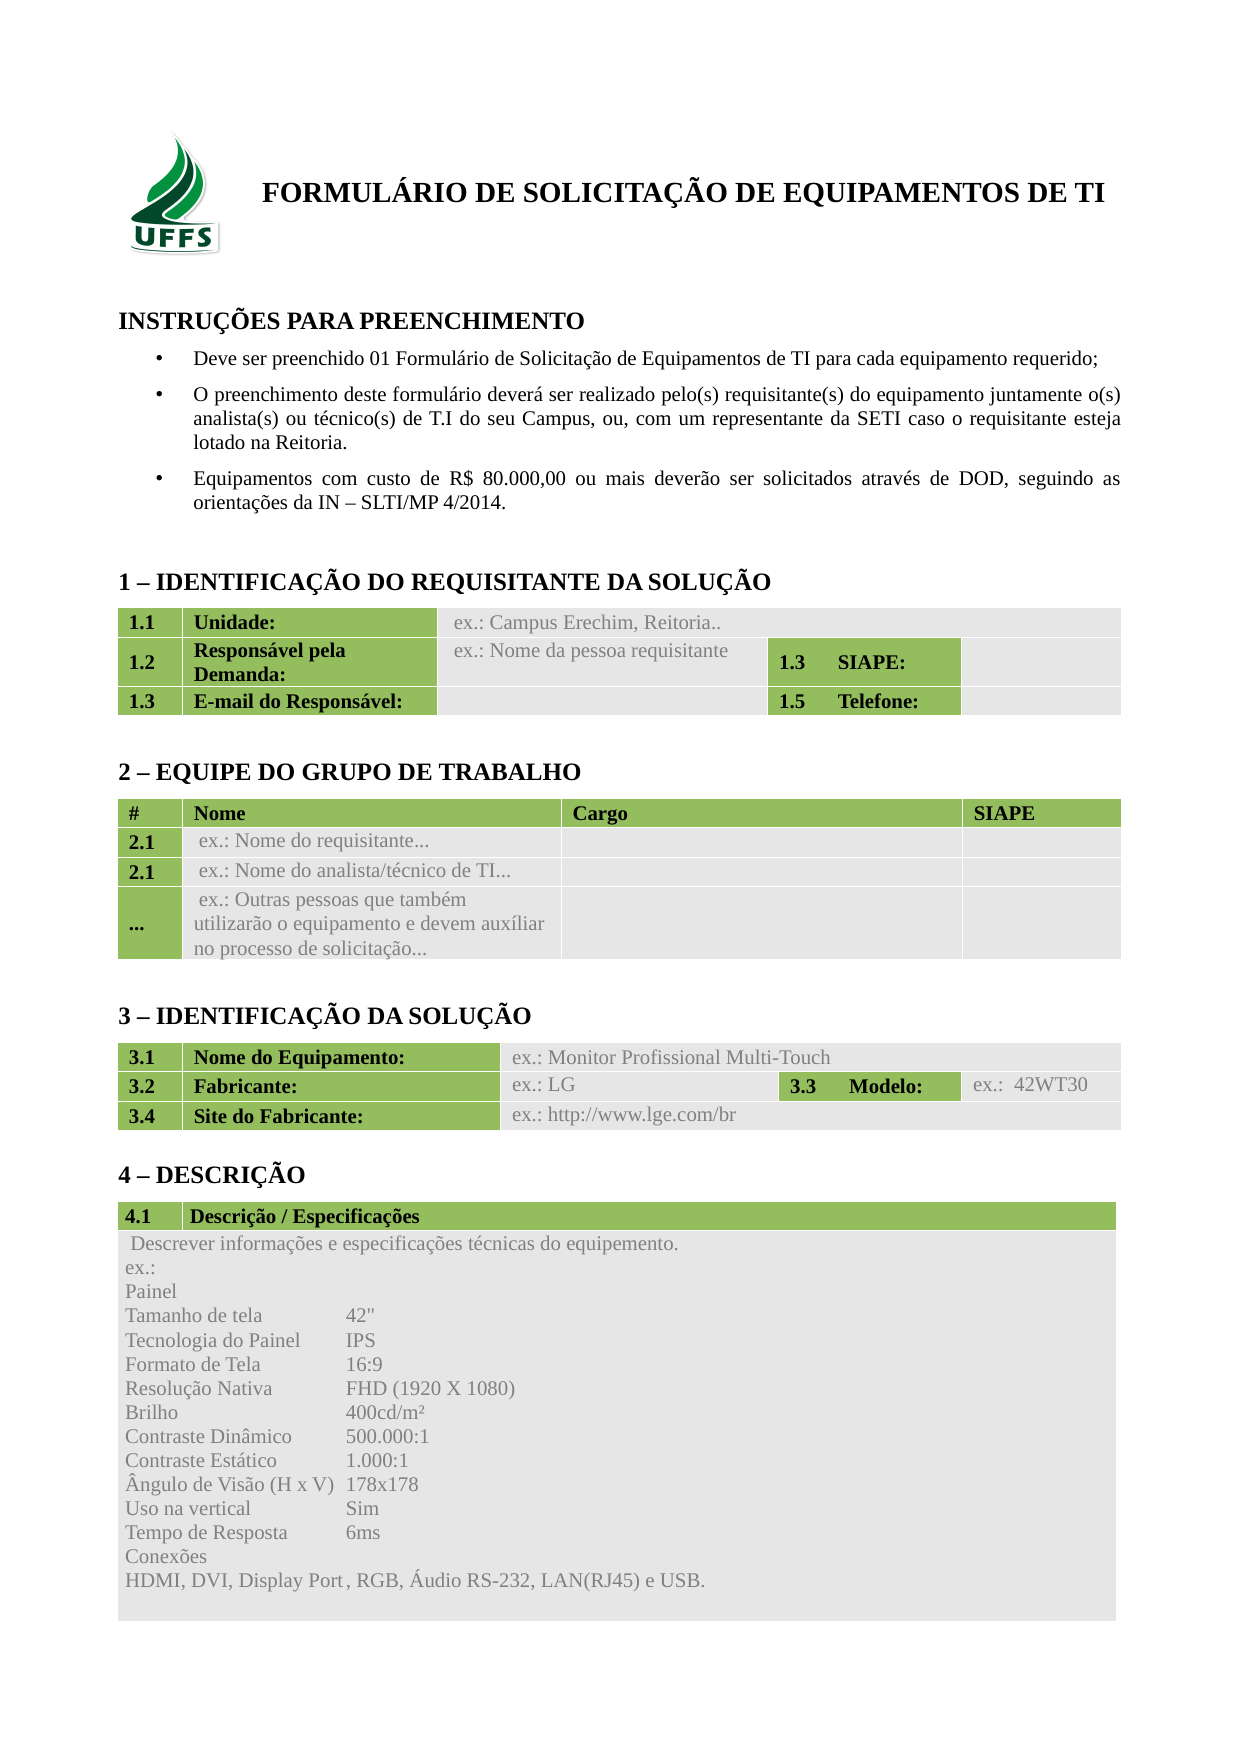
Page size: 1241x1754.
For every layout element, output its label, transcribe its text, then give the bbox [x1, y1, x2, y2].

table_header 4.1 [118, 1202, 182, 1230]
text 2 – EQUIPE DO GRUPO DE TRABALHO [118, 757, 1122, 786]
table_header Unidade: [183, 608, 437, 637]
table_cell Telefone: [826, 687, 961, 715]
table_cell SIAPE: [826, 638, 961, 686]
table_header [118, 118, 252, 271]
text 3 – IDENTIFICAÇÃO DA SOLUÇÃO [118, 1001, 1122, 1030]
table_cell [962, 687, 1121, 715]
table_cell [963, 887, 1121, 959]
table_header SIAPE [963, 799, 1121, 827]
table_header Nome [183, 799, 561, 827]
table_header 3.1 [118, 1043, 182, 1071]
text 1 – IDENTIFICAÇÃO DO REQUISITANTE DA SOLUÇÃO [118, 567, 1122, 595]
table_cell 2.1 [118, 828, 182, 857]
table_header FORMULÁRIO DE SOLICITAÇÃO DE EQUIPAMENTOS DE TI [253, 118, 1122, 271]
table_cell [562, 858, 962, 886]
table_cell Descrever informações e especificações técnicas do equipemento. ex.: Painel Tamanho de tela 42" Tecnologia do Painel IPS Formato de Tela 16:9 Resolução Nativa FHD (1920 X 1080) Brilho 400cd/m² Contraste Dinâmico 500.000:1 Contraste Estático 1.000:1 Ângulo de Visão (H x V) 178x178 Uso na vertical Sim Tempo de Resposta 6ms Conexões HDMI, DVI, Display Port , RGB, Áudio RS-232, LAN(RJ45) e USB. [118, 1231, 1116, 1621]
table_cell [962, 638, 1121, 686]
list Equipamentos com custo de R$ 80.000,00 ou mais deverão ser solicitados através de DOD, seguindo as orientações da IN – SLTI/MP 4/2014. [156, 466, 1122, 514]
table_cell [438, 687, 767, 715]
table_header Nome do Equipamento: [183, 1043, 500, 1071]
table_header # [118, 799, 182, 827]
table_header Descrição / Especificações [183, 1202, 1116, 1230]
table_cell ex.: Nome do analista/técnico de TI... [183, 858, 561, 886]
table_cell 1.3 [118, 687, 182, 715]
list Deve ser preenchido 01 Formulário de Solicitação de Equipamentos de TI para cada equipamento requerido; [156, 346, 1122, 370]
table_header 1.1 [118, 608, 182, 637]
table_cell [963, 858, 1121, 886]
table_cell Fabricante: [183, 1072, 500, 1101]
table_cell ex.: Nome da pessoa requisitante [438, 638, 767, 686]
table_header ex.: Campus Erechim, Reitoria.. [438, 608, 1121, 637]
table_cell Modelo: [838, 1072, 961, 1101]
table_cell 3.2 [118, 1072, 182, 1101]
text INSTRUÇÕES PARA PREENCHIMENTO [118, 306, 1122, 334]
text 4 – DESCRIÇÃO [118, 1160, 1122, 1189]
table_cell ex.: 42WT30 [962, 1072, 1121, 1101]
table_cell 2.1 [118, 858, 182, 886]
table_cell [562, 828, 962, 857]
table_cell Responsável pela Demanda: [183, 638, 437, 686]
table_cell 1.2 [118, 638, 182, 686]
table_cell [963, 828, 1121, 857]
table_header ex.: Monitor Profissional Multi-Touch [501, 1043, 1121, 1071]
table_cell 3.4 [118, 1102, 182, 1130]
table_cell ex.: Nome do requisitante... [183, 828, 561, 857]
table_cell Site do Fabricante: [183, 1102, 500, 1130]
table_cell 1.5 [768, 687, 826, 715]
table_cell 1.3 [768, 638, 826, 686]
table_cell ex.: LG [501, 1072, 778, 1101]
table_cell 3.3 [779, 1072, 838, 1101]
list O preenchimento deste formulário deverá ser realizado pelo(s) requisitante(s) do equipamento juntamente o(s) analista(s) ou técnico(s) de T.I do seu Campus, ou, com um representante da SETI caso o requisitante esteja lotado na Reitoria. [156, 382, 1122, 454]
table_cell [562, 887, 962, 959]
table_header Cargo [562, 799, 962, 827]
table_cell E-mail do Responsável: [183, 687, 437, 715]
table_cell ... [118, 887, 182, 959]
table_cell ex.: Outras pessoas que também utilizarão o equipamento e devem auxíliar no processo de solicitação... [183, 887, 561, 959]
picture [128, 127, 222, 257]
table_cell ex.: http://www.lge.com/br [501, 1102, 1121, 1130]
